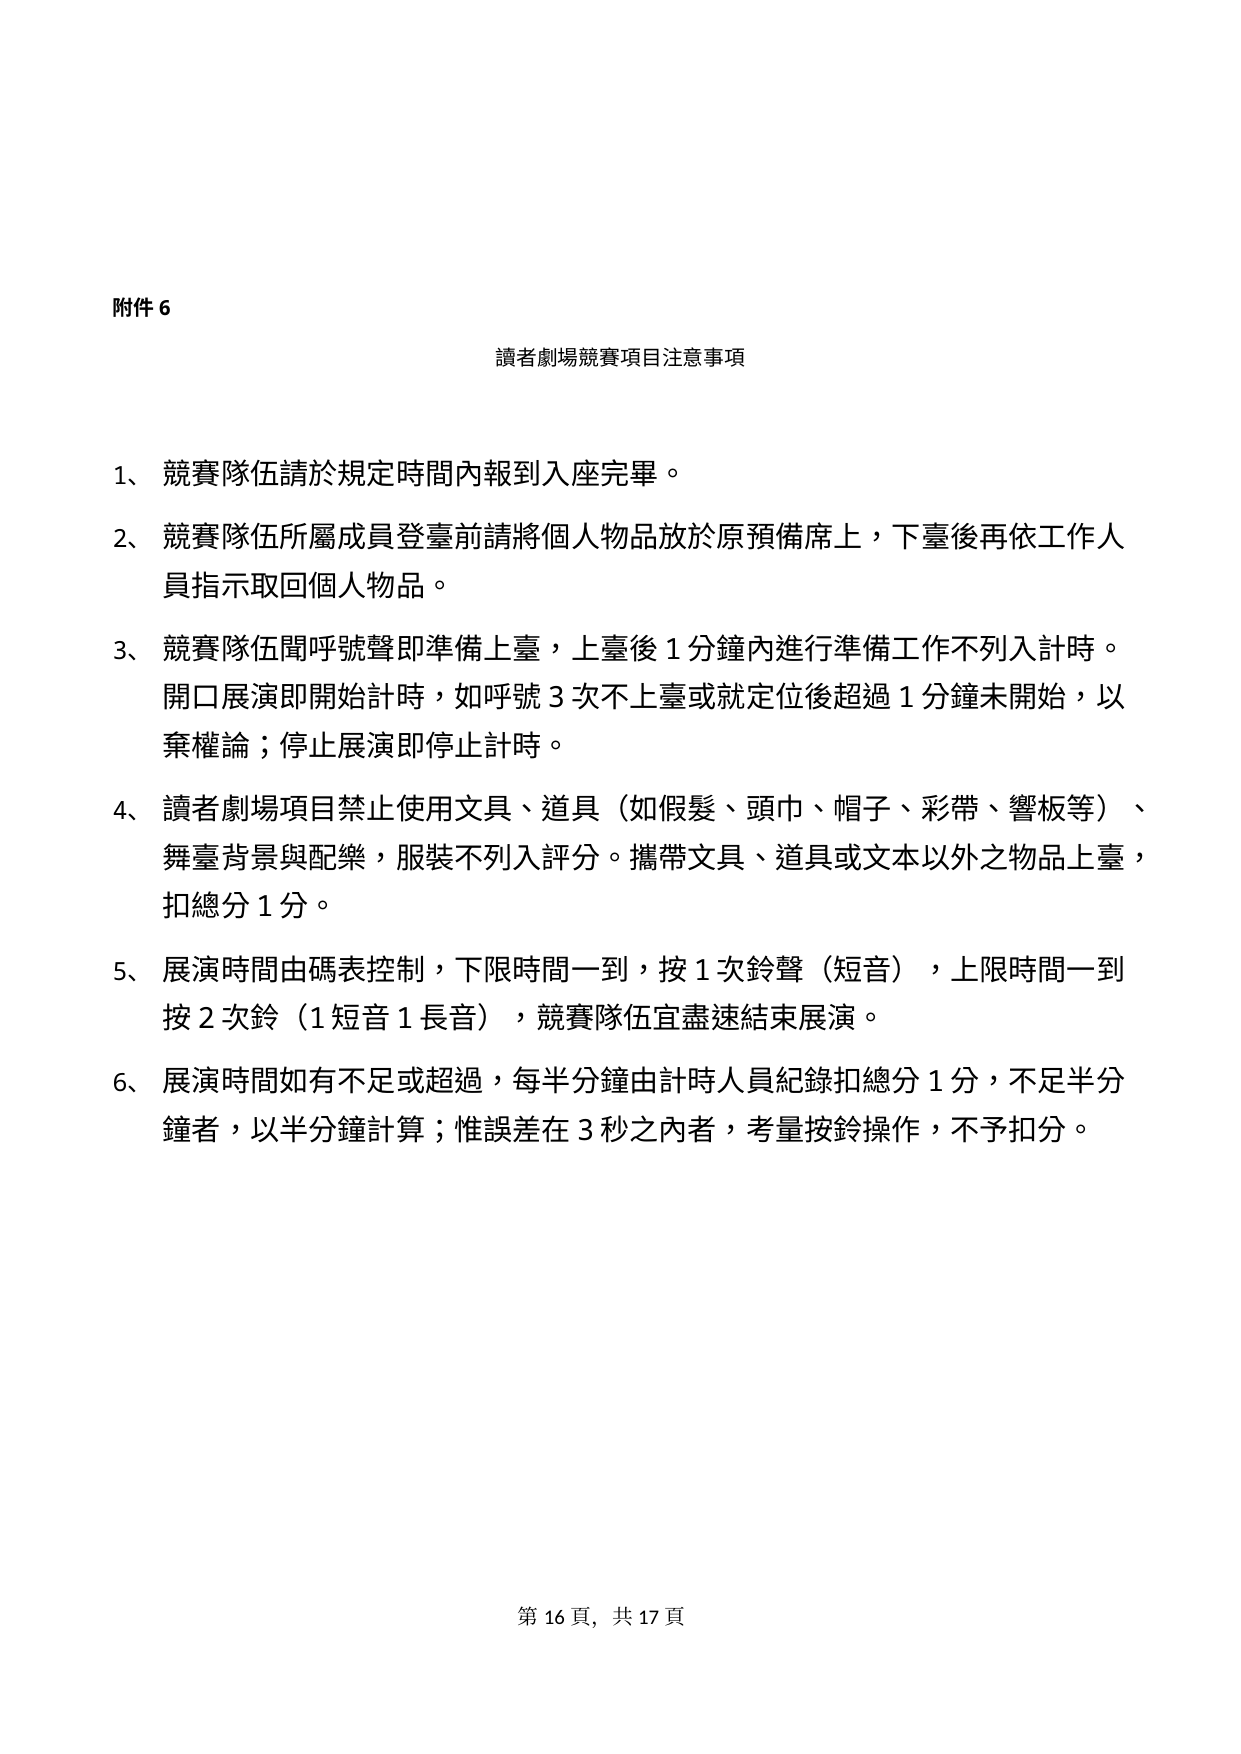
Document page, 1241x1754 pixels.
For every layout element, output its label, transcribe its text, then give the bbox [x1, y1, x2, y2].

text 讀者劇場競賽項目注意事項 [112, 341, 1128, 371]
list 競賽隊伍聞呼號聲即準備上臺，上臺後1分鐘內進行準備工作不列入計時。開口展演即開始計時，如呼號3次不上臺或就定位後超過1分鐘未開始，以棄權論；停止展演即停止計時。 [112, 625, 1128, 765]
list 展演時間如有不足或超過，每半分鐘由計時人員紀錄扣總分1分，不足半分鐘者，以半分鐘計算；惟誤差在3秒之內者，考量按鈴操作，不予扣分。 [112, 1058, 1128, 1149]
list 展演時間由碼表控制，下限時間一到，按1次鈴聲（短音），上限時間一到按2次鈴（1短音1長音），競賽隊伍宜盡速結束展演。 [112, 946, 1128, 1037]
list 讀者劇場項目禁止使用文具、道具（如假髮、頭巾、帽子、彩帶、響板等）、舞臺背景與配樂，服裝不列入評分。攜帶文具、道具或文本以外之物品上臺，扣總分1分。 [112, 786, 1128, 925]
list 競賽隊伍所屬成員登臺前請將個人物品放於原預備席上，下臺後再依工作人員指示取回個人物品。 [112, 513, 1128, 604]
list 競賽隊伍請於規定時間內報到入座完畢。 [112, 450, 1128, 493]
text 附件6 [112, 292, 1128, 322]
